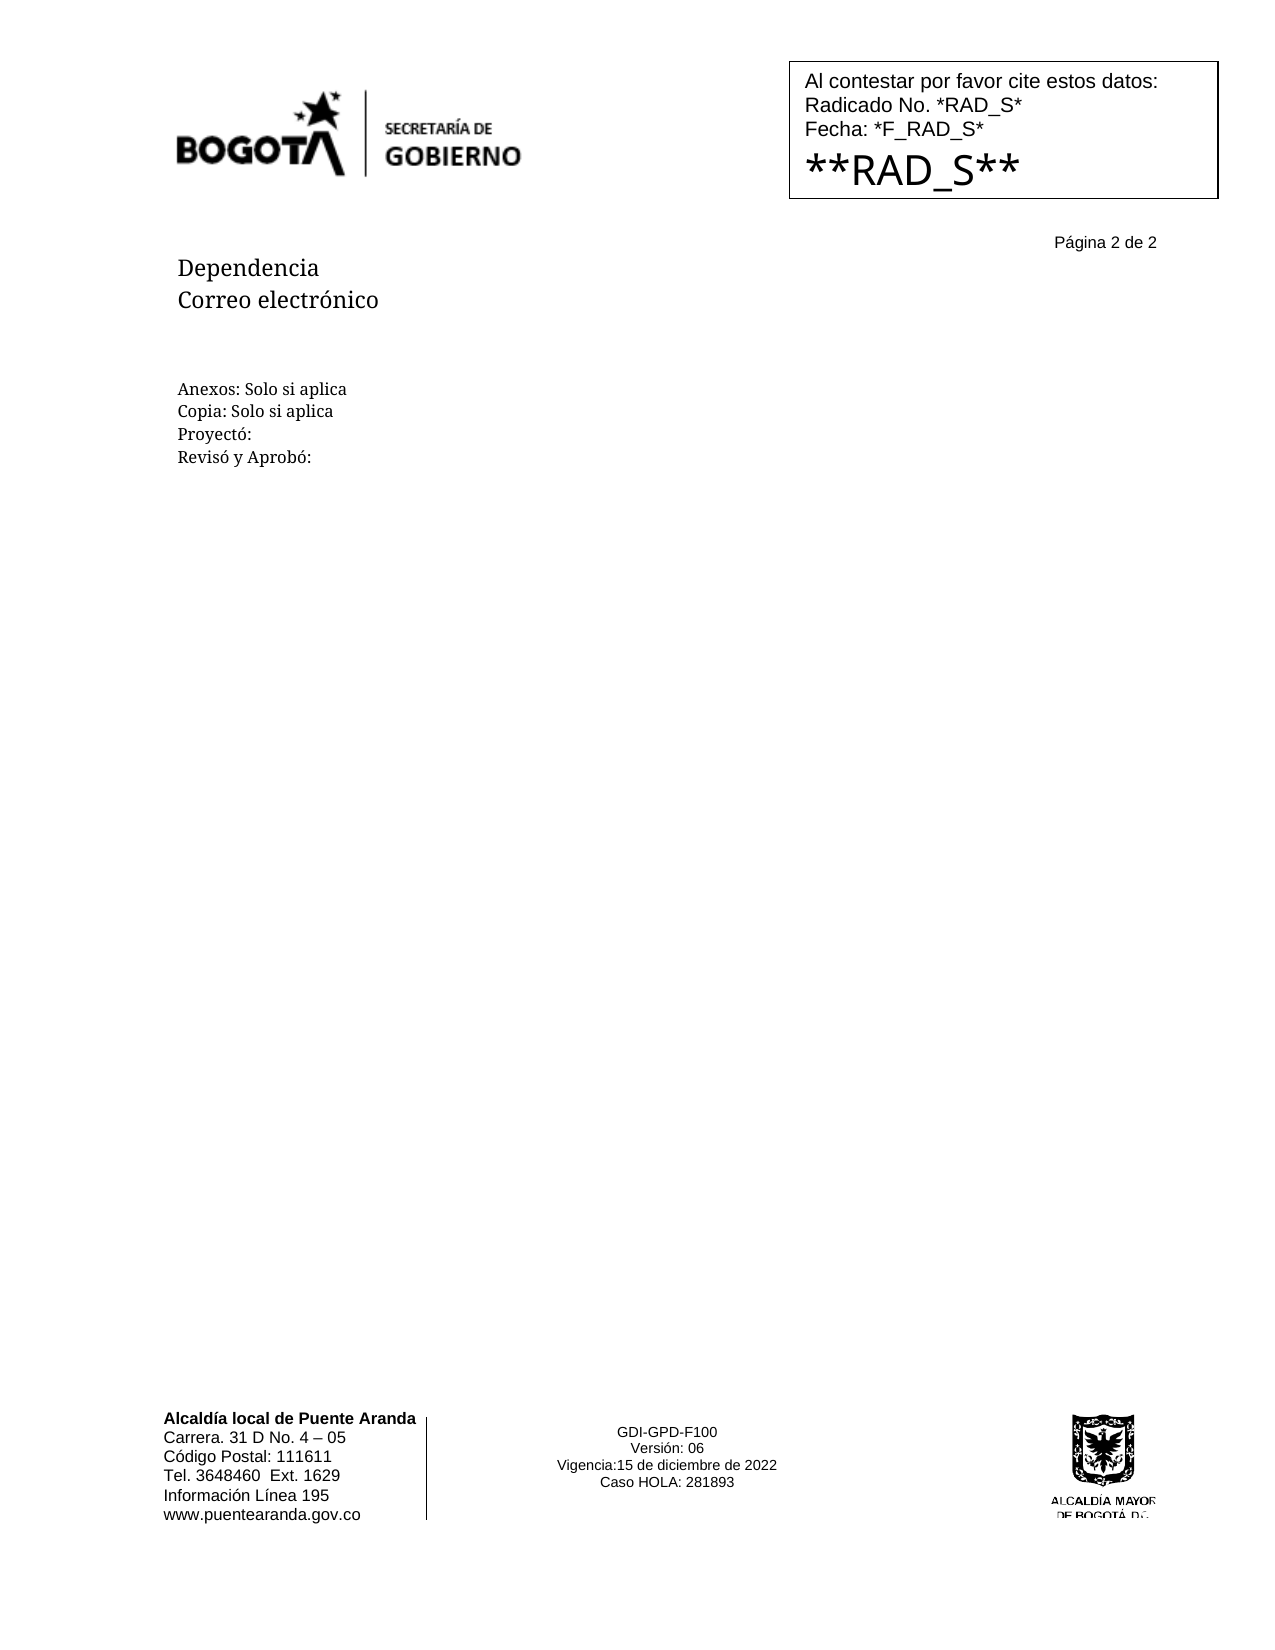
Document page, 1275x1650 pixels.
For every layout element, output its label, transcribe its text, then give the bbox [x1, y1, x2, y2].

text Copia: Solo si aplica [177, 400, 1157, 423]
text Revisó y Aprobó: [177, 445, 1157, 468]
text Correo electrónico [177, 283, 1157, 315]
text Proyectó: [177, 423, 1157, 445]
text Anexos: Solo si aplica [177, 377, 1157, 400]
text Dependencia [177, 252, 1157, 283]
